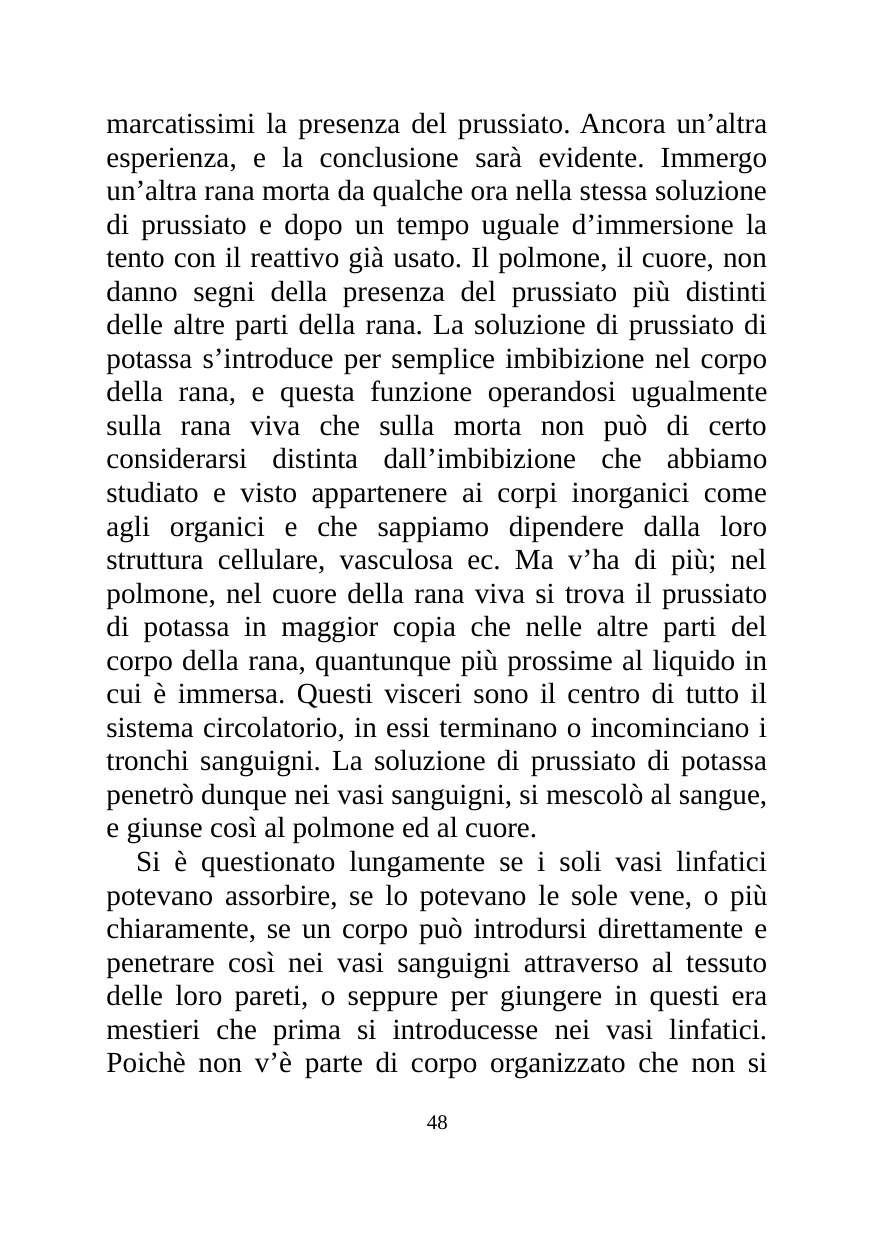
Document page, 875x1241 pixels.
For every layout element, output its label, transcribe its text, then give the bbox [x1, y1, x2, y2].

text Si è questionato lungamente se i soli vasi linfatici potevano assorbire, se lo potevano le sole vene, o più chiaramente, se un corpo può introdursi direttamente e penetrare così nei vasi sanguigni attraverso al tessuto delle loro pareti, o seppure per giungere in questi era mestieri che prima si introducesse nei vasi linfatici. Poichè non v’è parte di corpo organizzato che non si [106, 844, 768, 1079]
text marcatissimi la presenza del prussiato. Ancora un’altra esperienza, e la conclusione sarà evidente. Immergo un’altra rana morta da qualche ora nella stessa soluzione di prussiato e dopo un tempo uguale d’immersione la tento con il reattivo già usato. Il polmone, il cuore, non danno segni della presenza del prussiato più distinti delle altre parti della rana. La soluzione di prussiato di potassa s’introduce per semplice imbibizione nel corpo della rana, e questa funzione operandosi ugualmente sulla rana viva che sulla morta non può di certo considerarsi distinta dall’imbibizione che abbiamo studiato e visto appartenere ai corpi inorganici come agli organici e che sappiamo dipendere dalla loro struttura cellulare, vasculosa ec. Ma v’ha di più; nel polmone, nel cuore della rana viva si trova il prussiato di potassa in maggior copia che nelle altre parti del corpo della rana, quantunque più prossime al liquido in cui è immersa. Questi visceri sono il centro di tutto il sistema circolatorio, in essi terminano o incominciano i tronchi sanguigni. La soluzione di prussiato di potassa penetrò dunque nei vasi sanguigni, si mescolò al sangue, e giunse così al polmone ed al cuore. [106, 106, 768, 844]
